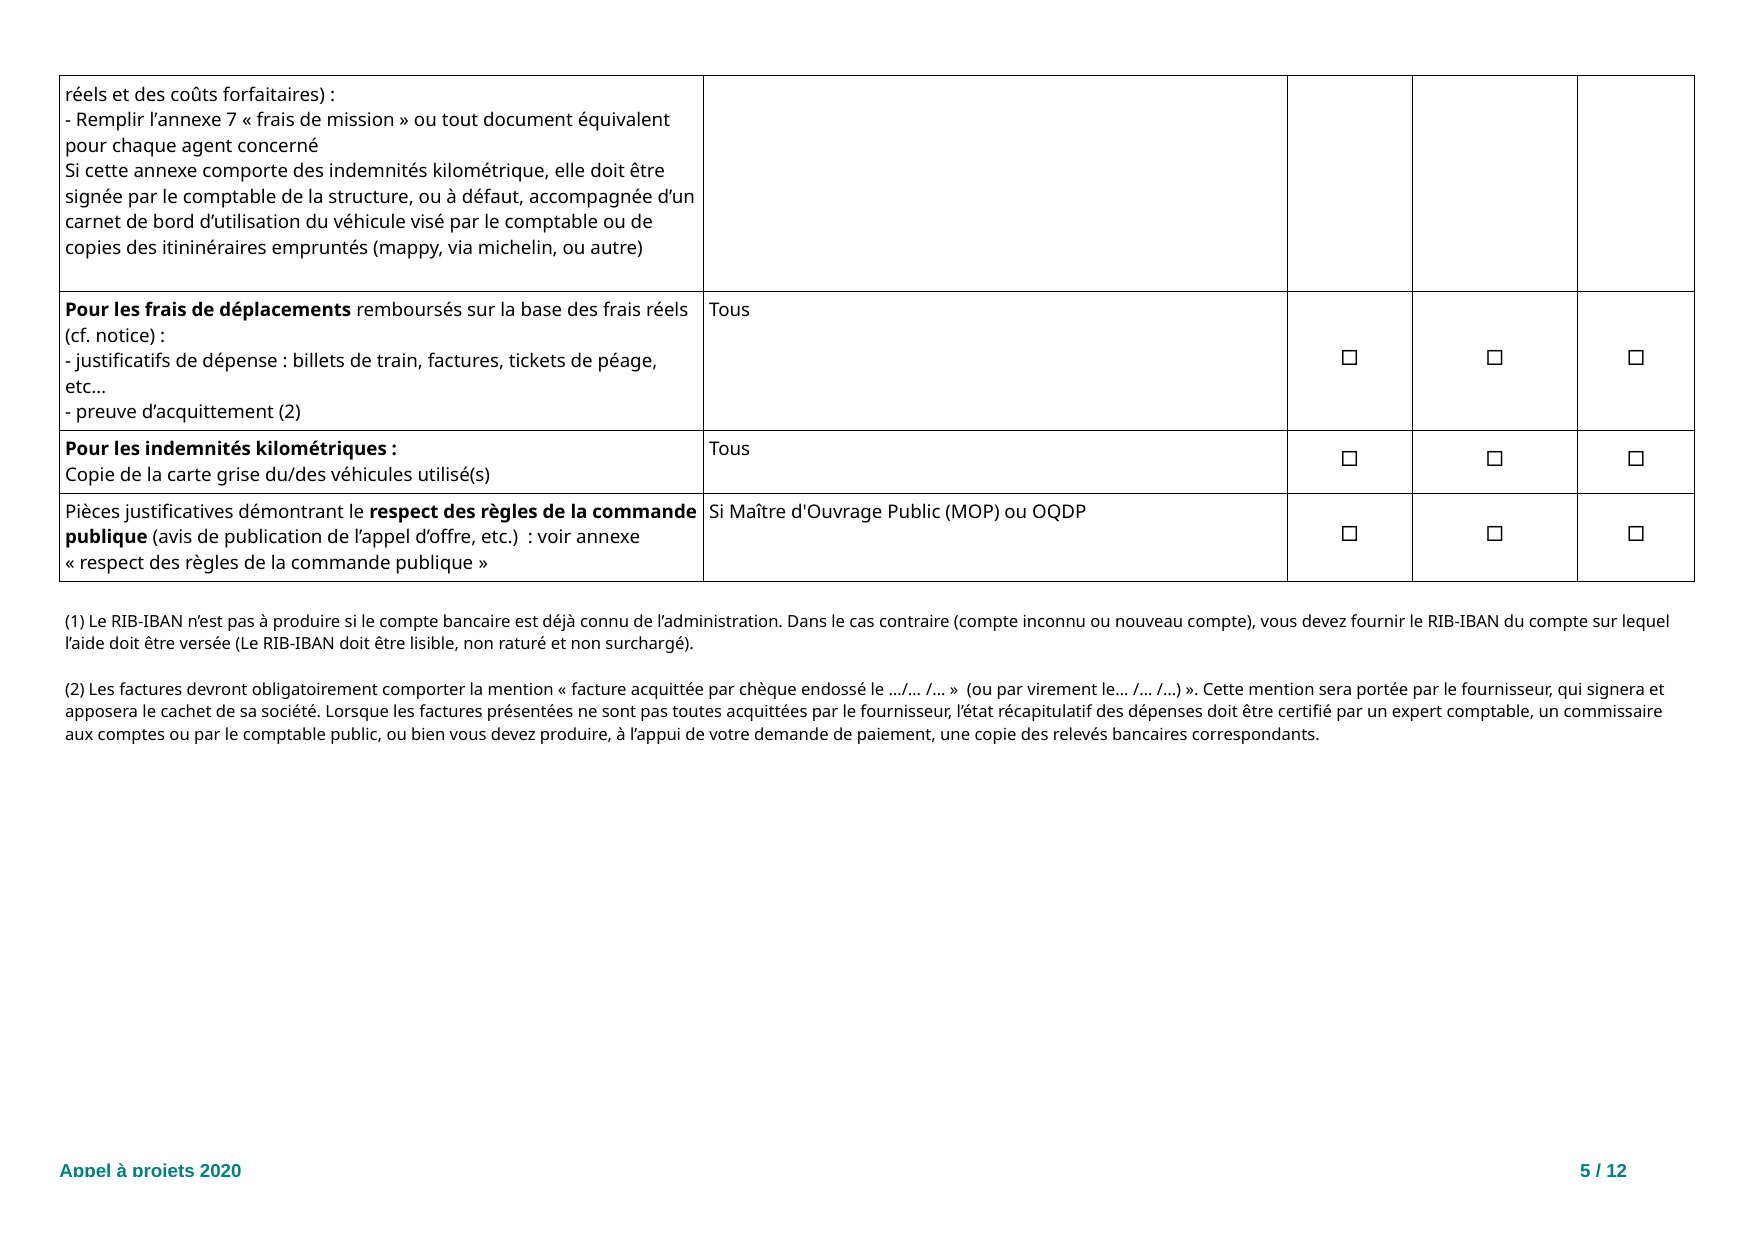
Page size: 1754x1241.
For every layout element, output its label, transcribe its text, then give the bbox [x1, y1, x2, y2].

table_cell [1578, 76, 1694, 291]
table_cell  [1578, 494, 1694, 581]
table_cell [1413, 76, 1577, 291]
table_cell  [1413, 292, 1577, 430]
table_cell Tous [704, 431, 1287, 492]
table_cell Pièces justificatives démontrant le respect des règles de la commande publique (avis de publication de l’appel d’offre, etc.) : voir annexe « respect des règles de la commande publique » [60, 494, 703, 581]
table_cell Si Maître d'Ouvrage Public (MOP) ou OQDP [704, 494, 1287, 581]
table_cell  [1578, 292, 1694, 430]
table_cell Pour les frais de déplacements remboursés sur la base des frais réels (cf. notice) : - justificatifs de dépense : billets de train, factures, tickets de péage, etc… - preuve d’acquittement (2) [60, 292, 703, 430]
table_cell Tous [704, 292, 1287, 430]
table_cell Pour les indemnités kilométriques : Copie de la carte grise du/des véhicules utilisé(s) [60, 431, 703, 492]
table_cell  [1413, 494, 1577, 581]
table_cell [704, 76, 1287, 291]
table_cell  [1288, 292, 1412, 430]
table_cell (1) Le RIB-IBAN n’est pas à produire si le compte bancaire est déjà connu de l’administration. Dans le cas contraire (compte inconnu ou nouveau compte), vous devez fournir le RIB-IBAN du compte sur lequel l’aide doit être versée (Le RIB-IBAN doit être lisible, non raturé et non surchargé). (2) Les factures devront obligatoirement comporter la mention « facture acquittée par chèque endossé le …/… /… » (ou par virement le… /… /…) ». Cette mention sera portée par le fournisseur, qui signera et apposera le cachet de sa société. Lorsque les factures présentées ne sont pas toutes acquittées par le fournisseur, l’état récapitulatif des dépenses doit être certifié par un expert comptable, un commissaire aux comptes ou par le comptable public, ou bien vous devez produire, à l’appui de votre demande de paiement, une copie des relevés bancaires correspondants. [59, 582, 1694, 801]
table_cell [1288, 76, 1412, 291]
table_cell  [1413, 431, 1577, 492]
table_cell  [1578, 431, 1694, 492]
table_cell  [1288, 494, 1412, 581]
table_cell réels et des coûts forfaitaires) : - Remplir l’annexe 7 « frais de mission » ou tout document équivalent pour chaque agent concerné Si cette annexe comporte des indemnités kilométrique, elle doit être signée par le comptable de la structure, ou à défaut, accompagnée d’un carnet de bord d’utilisation du véhicule visé par le comptable ou de copies des itininéraires empruntés (mappy, via michelin, ou autre) [60, 76, 703, 291]
table_cell  [1288, 431, 1412, 492]
